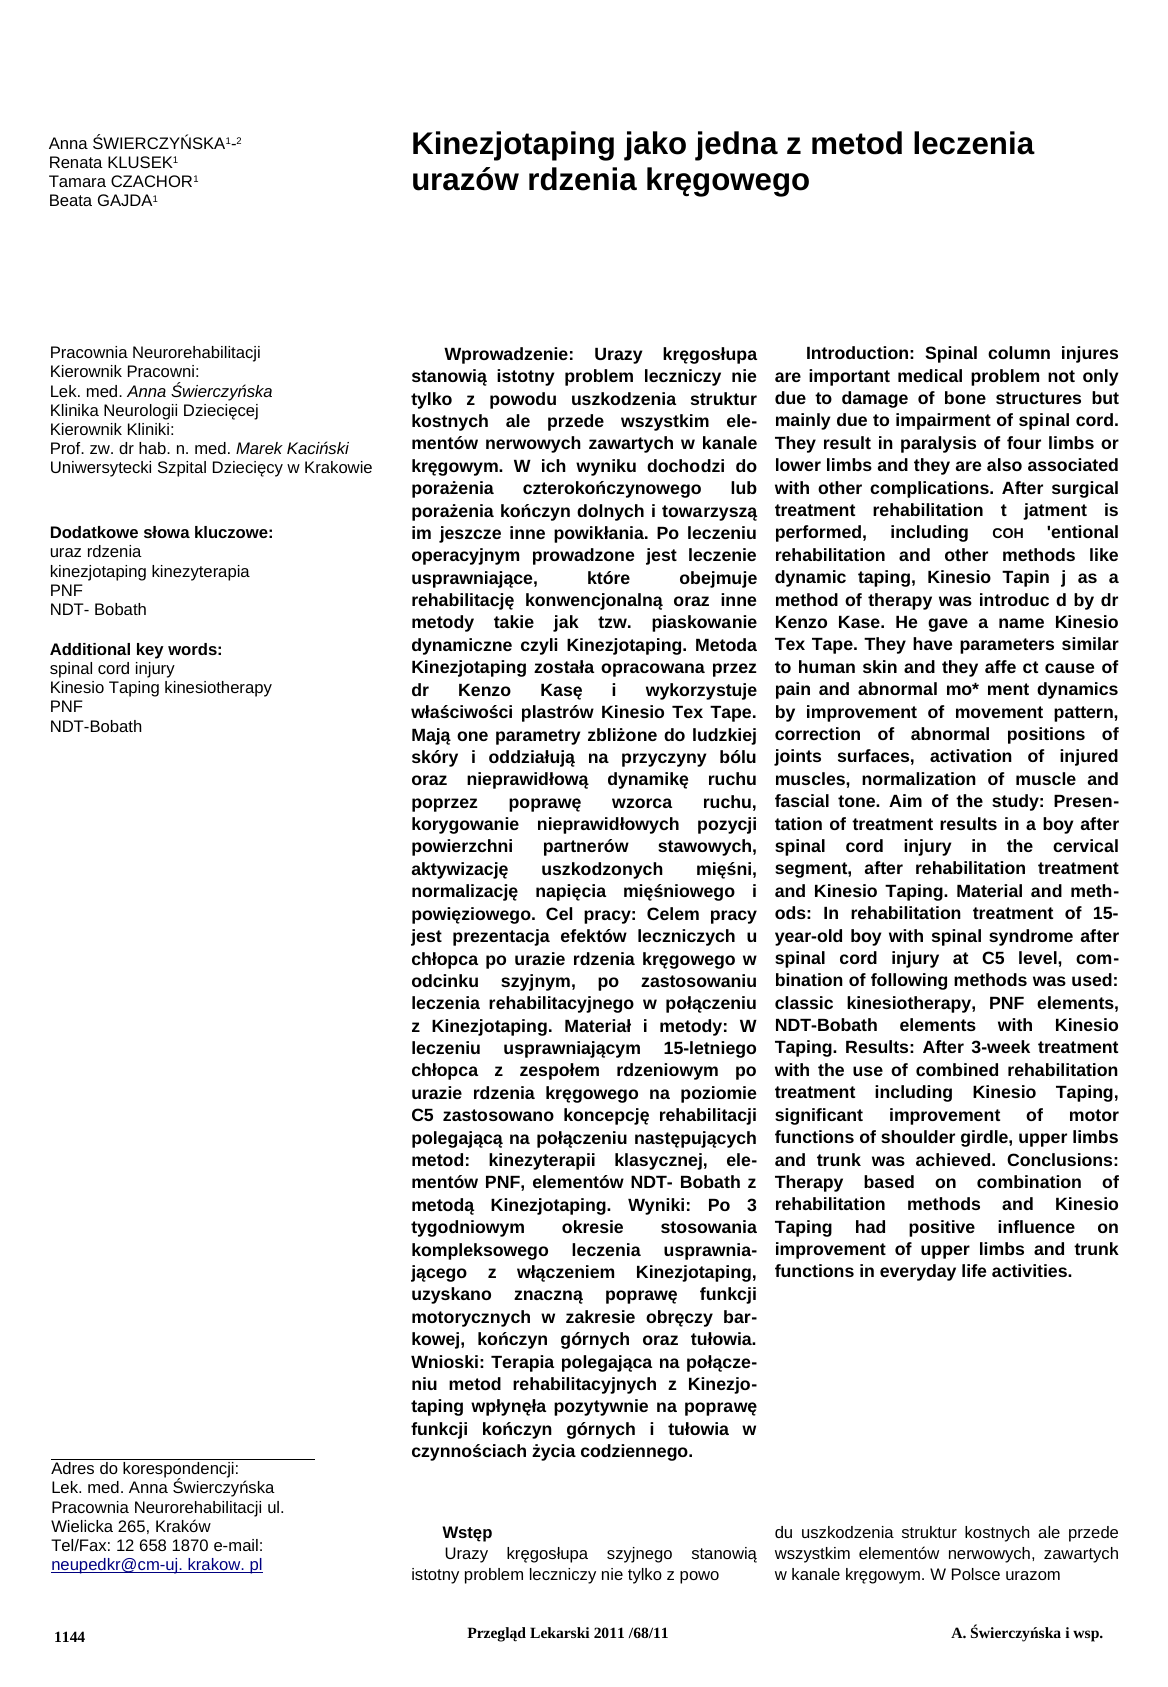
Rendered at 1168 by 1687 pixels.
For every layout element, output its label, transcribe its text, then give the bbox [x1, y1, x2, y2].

text Anna ŚWIERCZYŃSKA1-2 [48, 133, 247, 153]
text Kierownik Kliniki: [49, 420, 378, 439]
text Klinika Neurologii Dziecięcej [49, 401, 378, 420]
text kinezjotaping kinezyterapia [49, 561, 278, 581]
subtitle Kinezjotaping jako jedna z metod leczenia urazów rdzenia kręgowego [411, 125, 1119, 197]
text Prof. zw. dr hab. n. med. Marek Kaciński Uniwersytecki Szpital Dziecięcy w Krakowie [49, 439, 378, 477]
text Urazy kręgosłupa szyjnego stanowią istotny problem leczniczy nie tylko z powo­ [411, 1544, 757, 1584]
text Pracownia Neurorehabilitacji [49, 343, 378, 362]
text A. Świerczyńska i wsp. [951, 1624, 1118, 1642]
text NDT-Bobath [49, 716, 278, 736]
text PNF [49, 697, 278, 716]
text Tel/Fax: 12 658 1870 e-mail: neupedkr@cm-uj. krakow. pl [51, 1536, 315, 1574]
text PNF [49, 581, 278, 600]
text Introduction: Spinal column injures are important medical problem not only due to damage of bone structures but mainly due to impairment of spi­nal cord. They result in paralysis of four limbs or lower limbs and they are also associated with other complica­tions. After surgical treatment rehabili­tation t jatment is performed, includ­ing coh 'entional rehabilitation and other methods like dynamic taping, Kinesio Tapin j as a method of therapy was introduc d by dr Kenzo Kase. He gave a name Kinesio Tex Tape. They have parameters similar to human skin and they affe ct cause of pain and ab­normal mo* ment dynamics by im­provement of movement pattern, cor­rection of abnormal positions of joints surfaces, activation of injured mus­cles, normalization of muscle and fascial tone. Aim of the study: Presen­tation of treatment results in a boy af­ter spinal cord injury in the cervical segment, after rehabilitation treatment and Kinesio Taping. Material and meth­ods: In rehabilitation treatment of 15- year-old boy with spinal syndrome af­ter spinal cord injury at C5 level, com­bination of following methods was used: classic kinesiotherapy, PNF ele­ments, NDT-Bobath elements with Kinesio Taping. Results: After 3-week treatment with the use of combined rehabilitation treatment including Kinesio Taping, significant improve­ment of motor functions of shoulder girdle, upper limbs and trunk was achieved. Conclusions: Therapy based on combination of rehabilitation meth­ods and Kinesio Taping had positive influence on improvement of upper limbs and trunk functions in everyday life activities. [774, 343, 1119, 1282]
text Beata GAJDA1 [48, 191, 247, 210]
text Lek. med. Anna Świerczyńska Pracownia Neurorehabilitacji ul. Wielicka 265, Kraków [51, 1478, 315, 1536]
text spinal cord injury [49, 659, 278, 678]
text Wprowadzenie: Urazy kręgosłupa stanowią istotny problem leczniczy nie tylko z powodu uszkodzenia struktur kostnych ale przede wszystkim ele­mentów nerwowych zawartych w ka­nale kręgowym. W ich wyniku docho­dzi do porażenia czterokończynowego lub porażenia kończyn dolnych i towa­rzyszą im jeszcze inne powikłania. Po leczeniu operacyjnym prowadzone jest leczenie usprawniające, które obejmu­je rehabilitację konwencjonalną oraz inne metody takie jak tzw. piaskowa­nie dynamiczne czyli Kinezjotaping. Metoda Kinezjotaping została opraco­wana przez dr Kenzo Kasę i wykorzy­stuje właściwości plastrów Kinesio Tex Tape. Mają one parametry zbliżo­ne do ludzkiej skóry i oddziałują na przyczyny bólu oraz nieprawidłową dynamikę ruchu poprzez poprawę wzorca ruchu, korygowanie nieprawi­dłowych pozycji powierzchni partne­rów stawowych, aktywizację uszko­dzonych mięśni, normalizację napięcia mięśniowego i powięziowego. Cel pra­cy: Celem pracy jest prezentacja efek­tów leczniczych u chłopca po urazie rdzenia kręgowego w odcinku szyj­nym, po zastosowaniu leczenia reha­bilitacyjnego w połączeniu z Kinezjo­taping. Materiał i metody: W leczeniu usprawniającym 15-letniego chłopca z zespołem rdzeniowym po urazie rdze­nia kręgowego na poziomie C5 zasto­sowano koncepcję rehabilitacji pole­gającą na połączeniu następujących metod: kinezyterapii klasycznej, ele­mentów PNF, elementów NDT- Bobath z metodą Kinezjotaping. Wyniki: Po 3 tygodniowym okresie stosowania kompleksowego leczenia usprawnia­jącego z włączeniem Kinezjotaping, uzyskano znaczną poprawę funkcji motorycznych w zakresie obręczy bar­kowej, kończyn górnych oraz tułowia. Wnioski: Terapia polegająca na połącze­niu metod rehabilitacyjnych z Kinezjo­taping wpłynęła pozytywnie na popra­wę funkcji kończyn górnych i tułowia w czynnościach życia codziennego. [411, 343, 757, 1461]
text Adres do korespondencji: [51, 1460, 315, 1478]
text Przegląd Lekarski 2011 /68/11 [467, 1624, 704, 1642]
text 1144 [54, 1628, 92, 1646]
text Kierownik Pracowni: [49, 362, 378, 381]
text Kinesio Taping kinesiotherapy [49, 678, 278, 697]
text Tamara CZACHOR1 [48, 172, 247, 191]
text NDT- Bobath [49, 600, 278, 619]
text Wstęp [411, 1523, 757, 1542]
text Lek. med. Anna Świerczyńska [49, 381, 378, 401]
text Renata KLUSEK1 [48, 153, 247, 172]
text du uszkodzenia struktur kostnych ale przede wszystkim elementów nerwowych, zawar­tych w kanale kręgowym. W Polsce urazom [774, 1522, 1119, 1584]
text Additional key words: [49, 640, 278, 659]
text Dodatkowe słowa kluczowe: uraz rdzenia [49, 523, 278, 561]
